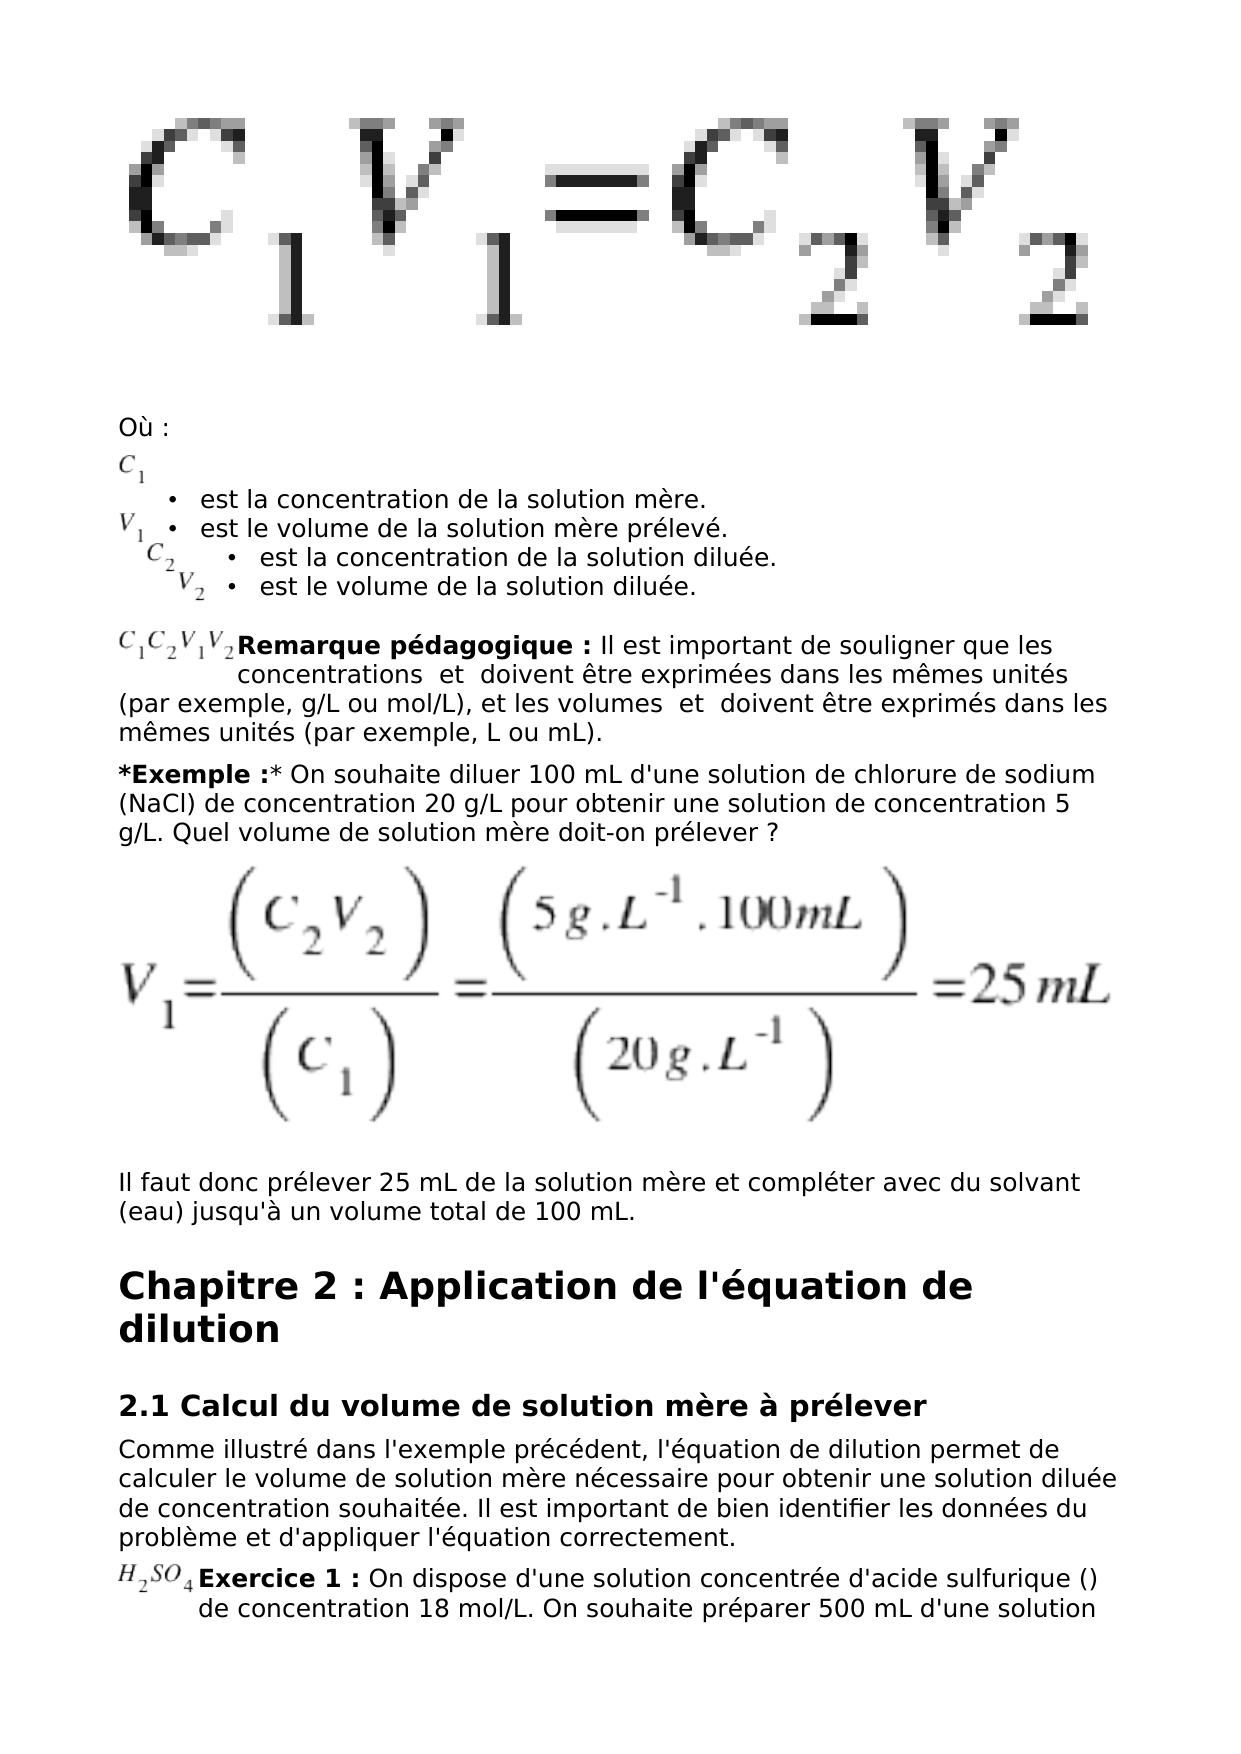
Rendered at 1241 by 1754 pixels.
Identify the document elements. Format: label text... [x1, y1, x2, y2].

subtitle 2.1 Calcul du volume de solution mère à prélever [118, 1389, 1122, 1423]
picture [118, 513, 208, 607]
list est le volume de la solution diluée. [208, 572, 1122, 601]
list est la concentration de la solution diluée. [178, 543, 1122, 572]
list est la concentration de la solution mère. [177, 485, 1122, 514]
subtitle Chapitre 2 : Application de l'équation de dilution [118, 1264, 1122, 1352]
picture [118, 455, 148, 490]
text Où : [118, 414, 1122, 443]
text Comme illustré dans l'exemple précédent, l'équation de dilution permet de calculer le volume de solution mère nécessaire pour obtenir une solution diluée de concentration souhaitée. Il est important de bien identifier les données du problème et d'appliquer l'équation correctement. [118, 1436, 1122, 1552]
picture [118, 1564, 198, 1599]
picture [118, 631, 237, 666]
picture [118, 118, 1123, 372]
list est le volume de la solution mère prélevé. [177, 514, 1122, 543]
text Exercice 1 : On dispose d'une solution concentrée d'acide sulfurique () de concentration 18 mol/L. On souhaite préparer 500 mL d'une solution [118, 1565, 1122, 1623]
picture [118, 860, 1123, 1127]
text Il faut donc prélever 25 mL de la solution mère et compléter avec du solvant (eau) jusqu'à un volume total de 100 mL. [118, 1168, 1122, 1227]
text *Exemple :* On souhaite diluer 100 mL d'une solution de chlorure de sodium (NaCl) de concentration 20 g/L pour obtenir une solution de concentration 5 g/L. Quel volume de solution mère doit-on prélever ? [118, 760, 1122, 848]
text Remarque pédagogique : Il est important de souligner que les concentrations et doivent être exprimées dans les mêmes unités (par exemple, g/L ou mol/L), et les volumes et doivent être exprimés dans les mêmes unités (par exemple, L ou mL). [118, 631, 1122, 748]
